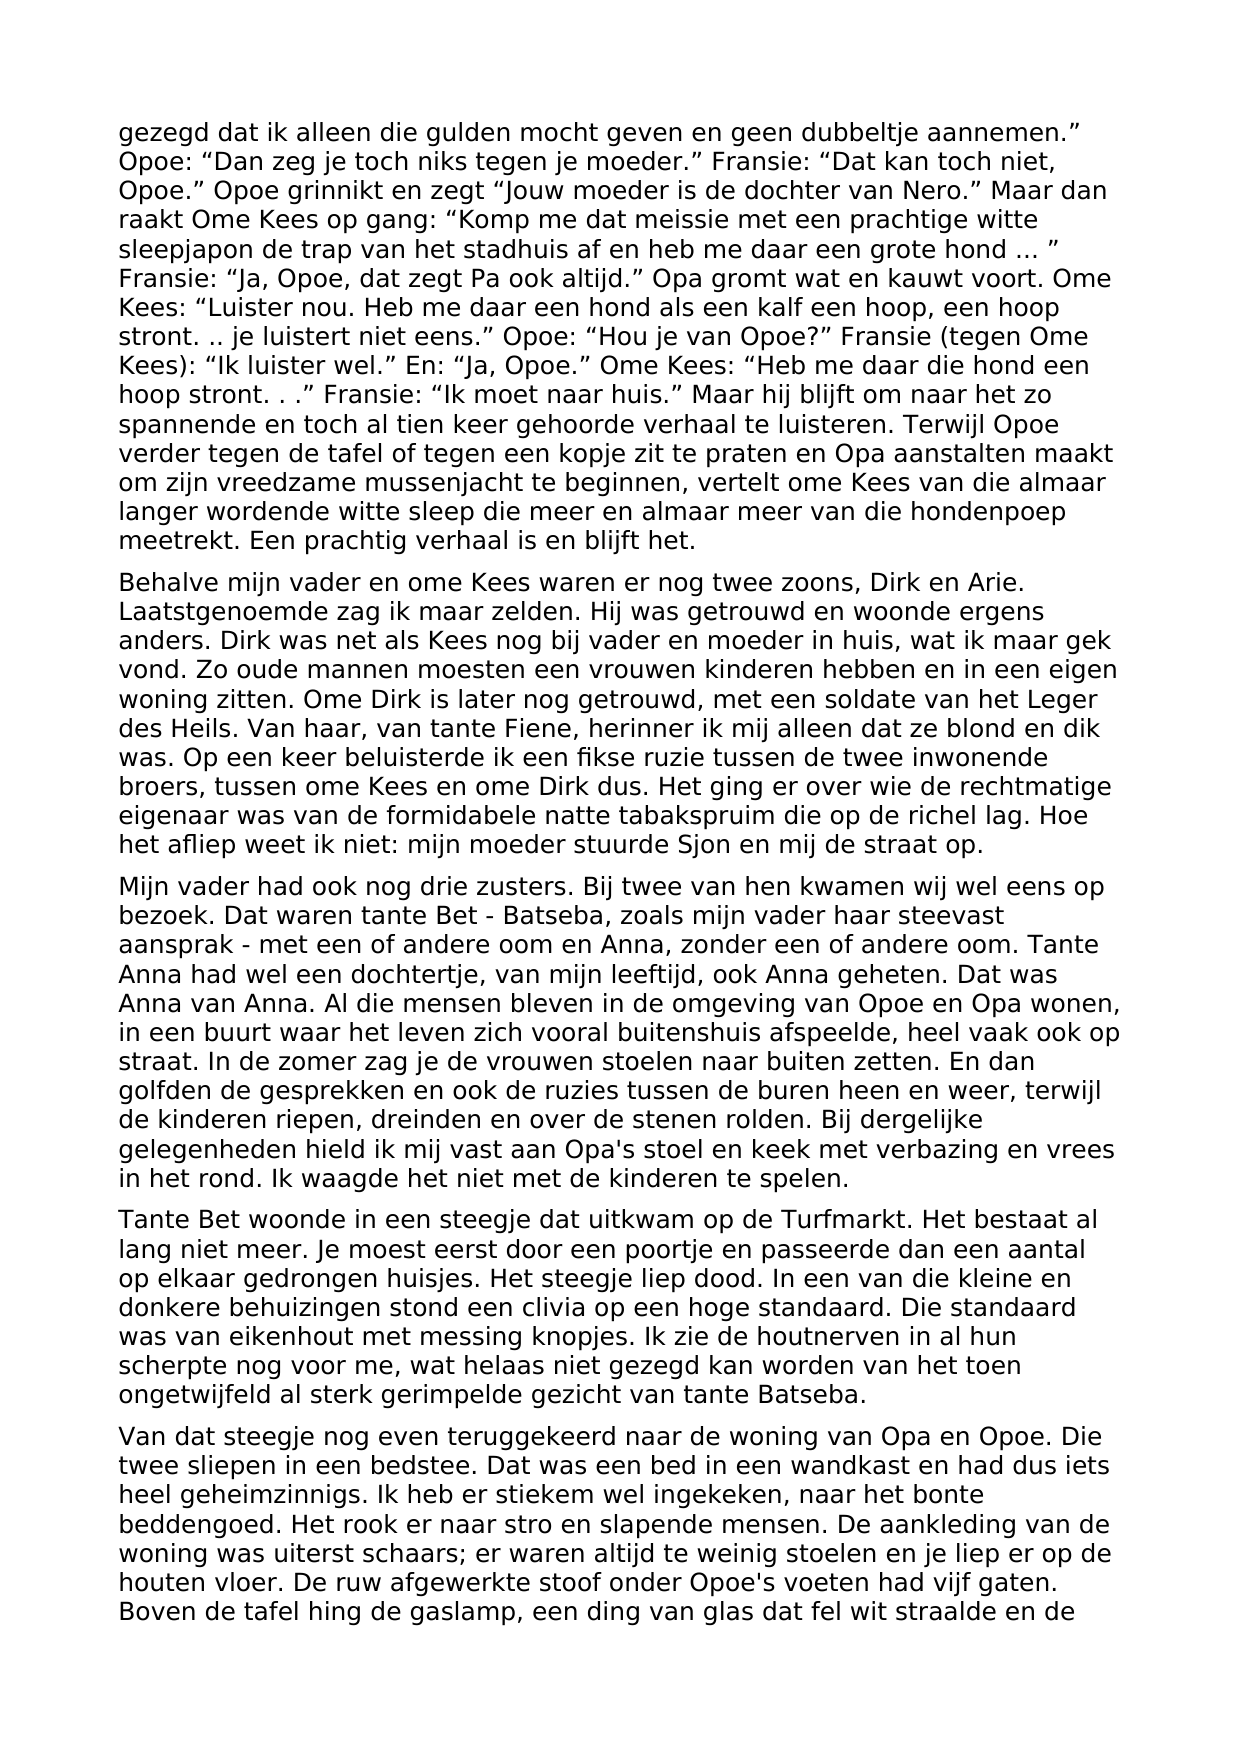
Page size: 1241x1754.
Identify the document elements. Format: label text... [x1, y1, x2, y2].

text Van dat steegje nog even teruggekeerd naar de woning van Opa en Opoe. Die twee sliepen in een bedstee. Dat was een bed in een wandkast en had dus iets heel geheimzinnigs. Ik heb er stiekem wel ingekeken, naar het bonte beddengoed. Het rook er naar stro en slapende mensen. De aankleding van de woning was uiterst schaars; er waren altijd te weinig stoelen en je liep er op de houten vloer. De ruw afgewerkte stoof onder Opoe's voeten had vijf gaten. Boven de tafel hing de gaslamp, een ding van glas dat fel wit straalde en de [118, 1422, 1122, 1626]
text Mijn vader had ook nog drie zusters. Bij twee van hen kwamen wij wel eens op bezoek. Dat waren tante Bet - Batseba, zoals mijn vader haar steevast aansprak - met een of andere oom en Anna, zonder een of andere oom. Tante Anna had wel een dochtertje, van mijn leeftijd, ook Anna geheten. Dat was Anna van Anna. Al die mensen bleven in de omgeving van Opoe en Opa wonen, in een buurt waar het leven zich vooral buitenshuis afspeelde, heel vaak ook op straat. In de zomer zag je de vrouwen stoelen naar buiten zetten. En dan golfden de gesprekken en ook de ruzies tussen de buren heen en weer, terwijl de kinderen riepen, dreinden en over de stenen rolden. Bij dergelijke gelegenheden hield ik mij vast aan Opa's stoel en keek met verbazing en vrees in het rond. Ik waagde het niet met de kinderen te spelen. [118, 872, 1122, 1193]
text Behalve mijn vader en ome Kees waren er nog twee zoons, Dirk en Arie. Laatstgenoemde zag ik maar zelden. Hij was getrouwd en woonde ergens anders. Dirk was net als Kees nog bij vader en moeder in huis, wat ik maar gek vond. Zo oude mannen moesten een vrouwen kinderen hebben en in een eigen woning zitten. Ome Dirk is later nog getrouwd, met een soldate van het Leger des Heils. Van haar, van tante Fiene, herinner ik mij alleen dat ze blond en dik was. Op een keer beluisterde ik een fikse ruzie tussen de twee inwonende broers, tussen ome Kees en ome Dirk dus. Het ging er over wie de rechtmatige eigenaar was van de formidabele natte tabakspruim die op de richel lag. Hoe het afliep weet ik niet: mijn moeder stuurde Sjon en mij de straat op. [118, 568, 1122, 860]
text gezegd dat ik alleen die gulden mocht geven en geen dubbeltje aannemen.” Opoe: “Dan zeg je toch niks tegen je moeder.” Fransie: “Dat kan toch niet, Opoe.” Opoe grinnikt en zegt “Jouw moeder is de dochter van Nero.” Maar dan raakt Ome Kees op gang: “Komp me dat meissie met een prachtige witte sleepjapon de trap van het stadhuis af en heb me daar een grote hond ... ” Fransie: “Ja, Opoe, dat zegt Pa ook altijd.” Opa gromt wat en kauwt voort. Ome Kees: “Luister nou. Heb me daar een hond als een kalf een hoop, een hoop stront. .. je luistert niet eens.” Opoe: “Hou je van Opoe?” Fransie (tegen Ome Kees): “Ik luister wel.” En: “Ja, Opoe.” Ome Kees: “Heb me daar die hond een hoop stront. . .” Fransie: “Ik moet naar huis.” Maar hij blijft om naar het zo spannende en toch al tien keer gehoorde verhaal te luisteren. Terwijl Opoe verder tegen de tafel of tegen een kopje zit te praten en Opa aanstalten maakt om zijn vreedzame mussenjacht te beginnen, vertelt ome Kees van die almaar langer wordende witte sleep die meer en almaar meer van die hondenpoep meetrekt. Een prachtig verhaal is en blijft het. [118, 118, 1122, 556]
text Tante Bet woonde in een steegje dat uitkwam op de Turfmarkt. Het bestaat al lang niet meer. Je moest eerst door een poortje en passeerde dan een aantal op elkaar gedrongen huisjes. Het steegje liep dood. In een van die kleine en donkere behuizingen stond een clivia op een hoge standaard. Die standaard was van eikenhout met messing knopjes. Ik zie de houtnerven in al hun scherpte nog voor me, wat helaas niet gezegd kan worden van het toen ongetwijfeld al sterk gerimpelde gezicht van tante Batseba. [118, 1206, 1122, 1410]
